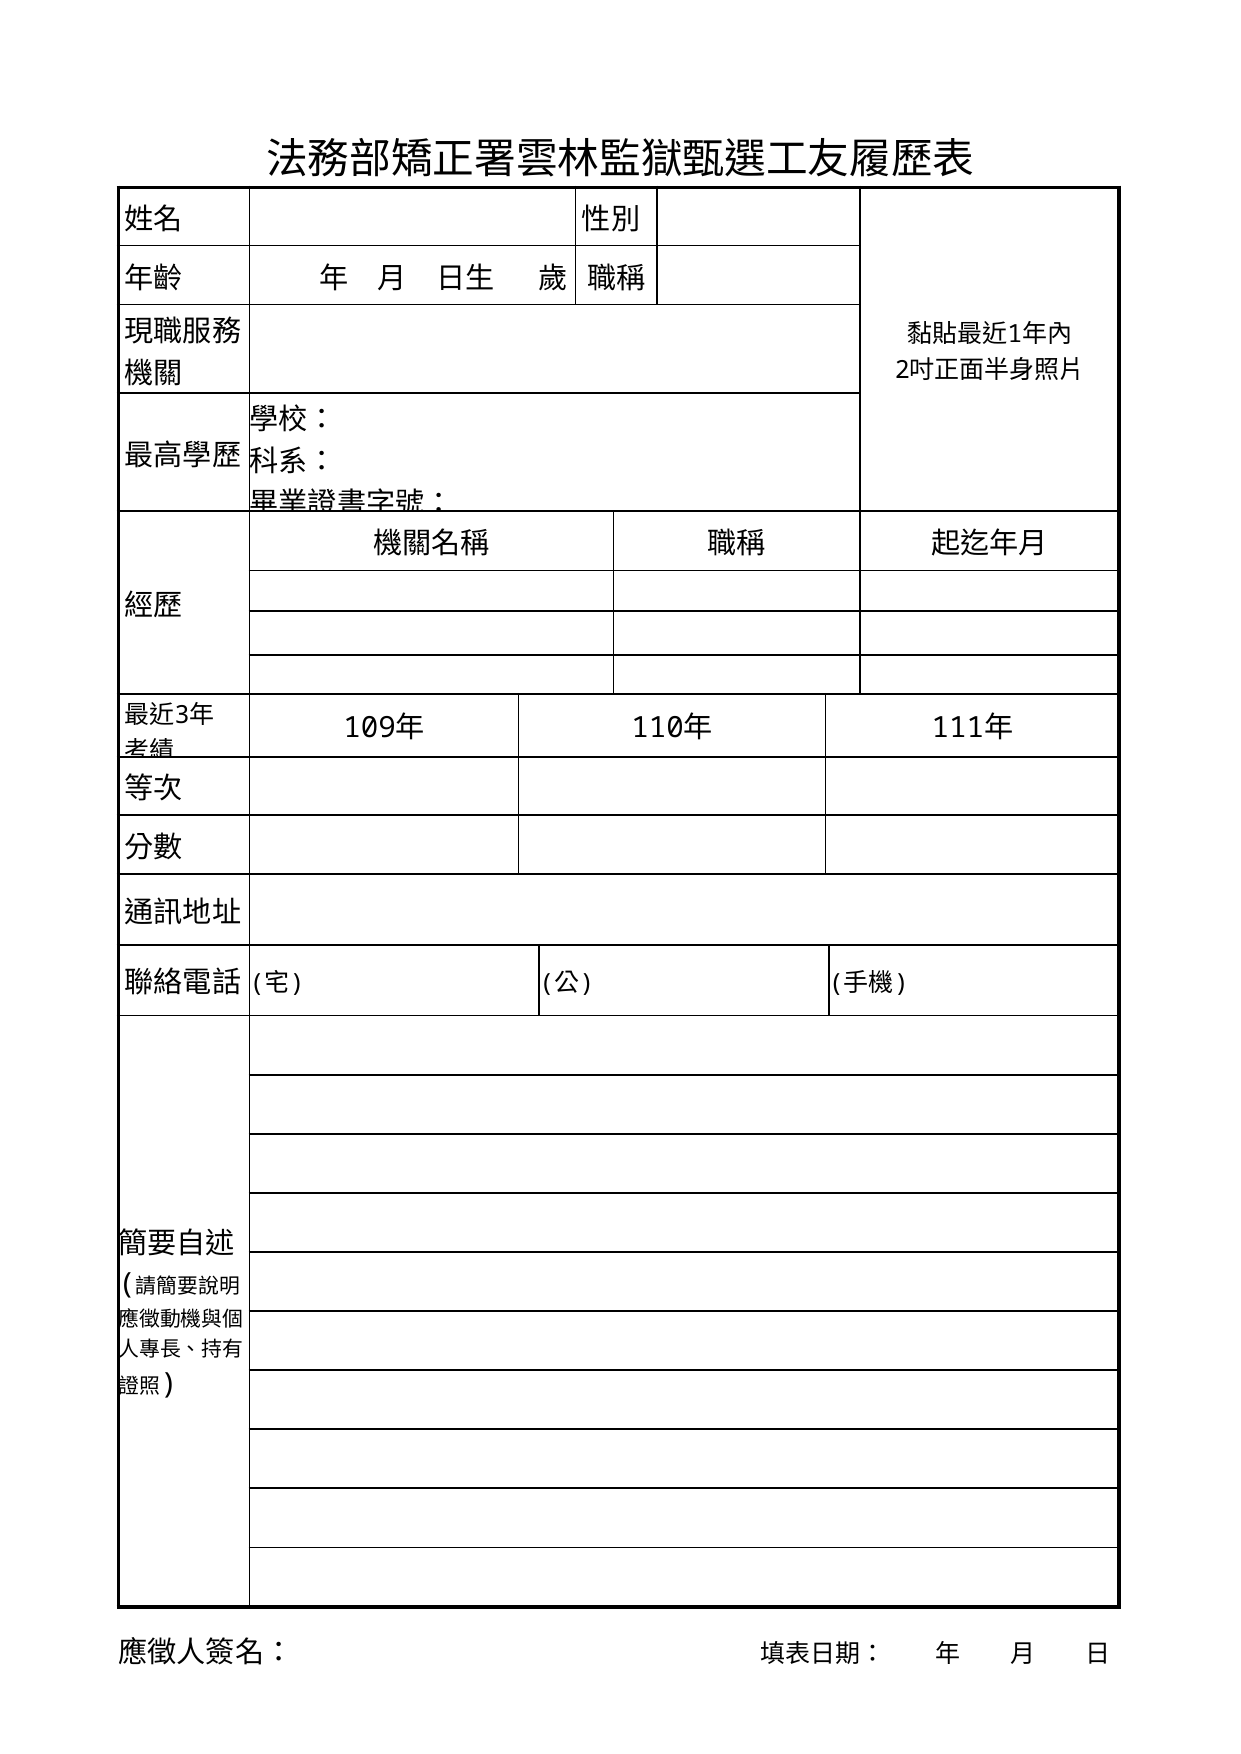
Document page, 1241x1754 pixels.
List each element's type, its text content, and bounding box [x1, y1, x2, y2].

table_cell [614, 612, 859, 654]
table_cell 109年 [250, 695, 518, 756]
table_cell 110年 [519, 695, 825, 756]
table_cell 經歷 [120, 512, 249, 693]
table_cell [250, 612, 613, 654]
table_cell [826, 816, 1117, 873]
table_header 黏貼最近1年內 2吋正面半身照片 [861, 189, 1117, 510]
table_cell [250, 1076, 1117, 1133]
table_cell 聯絡電話 [120, 946, 249, 1015]
table_cell 通訊地址 [120, 875, 249, 944]
table_cell (手機) [830, 946, 1117, 1015]
table_cell [250, 1312, 1117, 1369]
table_cell 111年 [826, 695, 1117, 756]
table_cell [250, 1016, 1117, 1074]
table_cell [250, 1548, 1117, 1605]
text 應徵人簽名： 填表日期： 年 月 日 [118, 1608, 1122, 1671]
table_cell 機關名稱 [250, 512, 613, 569]
table_cell [861, 656, 1117, 693]
table_cell 年齡 [120, 246, 249, 304]
table_cell [250, 656, 613, 693]
table_cell [250, 1371, 1117, 1428]
table_cell [250, 875, 1117, 944]
table_cell 最高學歷 [120, 394, 249, 510]
table_cell [250, 1253, 1117, 1310]
table_cell [250, 571, 613, 610]
table_cell 學校： 科系： 畢業證書字號： [250, 394, 859, 510]
table_cell 職稱 [576, 246, 656, 304]
table_cell [826, 758, 1117, 814]
table_cell 等次 [120, 758, 249, 814]
table_cell [250, 758, 518, 814]
text 法務部矯正署雲林監獄甄選工友履歷表 [118, 125, 1122, 186]
table_header 姓名 [120, 189, 249, 244]
table_cell [250, 305, 859, 392]
table_cell 最近3年 考績 [120, 695, 249, 756]
table_cell [250, 816, 518, 873]
table_cell [519, 816, 825, 873]
table_cell 分數 [120, 816, 249, 873]
table_header [658, 189, 859, 244]
table_cell [861, 612, 1117, 654]
table_cell 簡要自述(請簡要說明應徵動機與個人專長、持有證照) [120, 1016, 249, 1605]
table_cell (宅) [250, 946, 538, 1015]
table_cell [861, 571, 1117, 610]
table_cell [614, 656, 859, 693]
table_cell 起迄年月 [861, 512, 1117, 569]
table_cell [658, 246, 859, 304]
table_header [250, 189, 575, 244]
table_cell 現職服務機關 [120, 305, 249, 392]
table_header 性別 [576, 189, 656, 244]
table_cell [614, 571, 859, 610]
table_cell [250, 1489, 1117, 1546]
table_cell [519, 758, 825, 814]
table_cell 年 月 日生 歲 [250, 246, 575, 304]
table_cell 職稱 [614, 512, 859, 569]
table_cell [250, 1430, 1117, 1487]
table_cell [250, 1135, 1117, 1192]
table_cell [250, 1194, 1117, 1251]
table_cell (公) [540, 946, 828, 1015]
